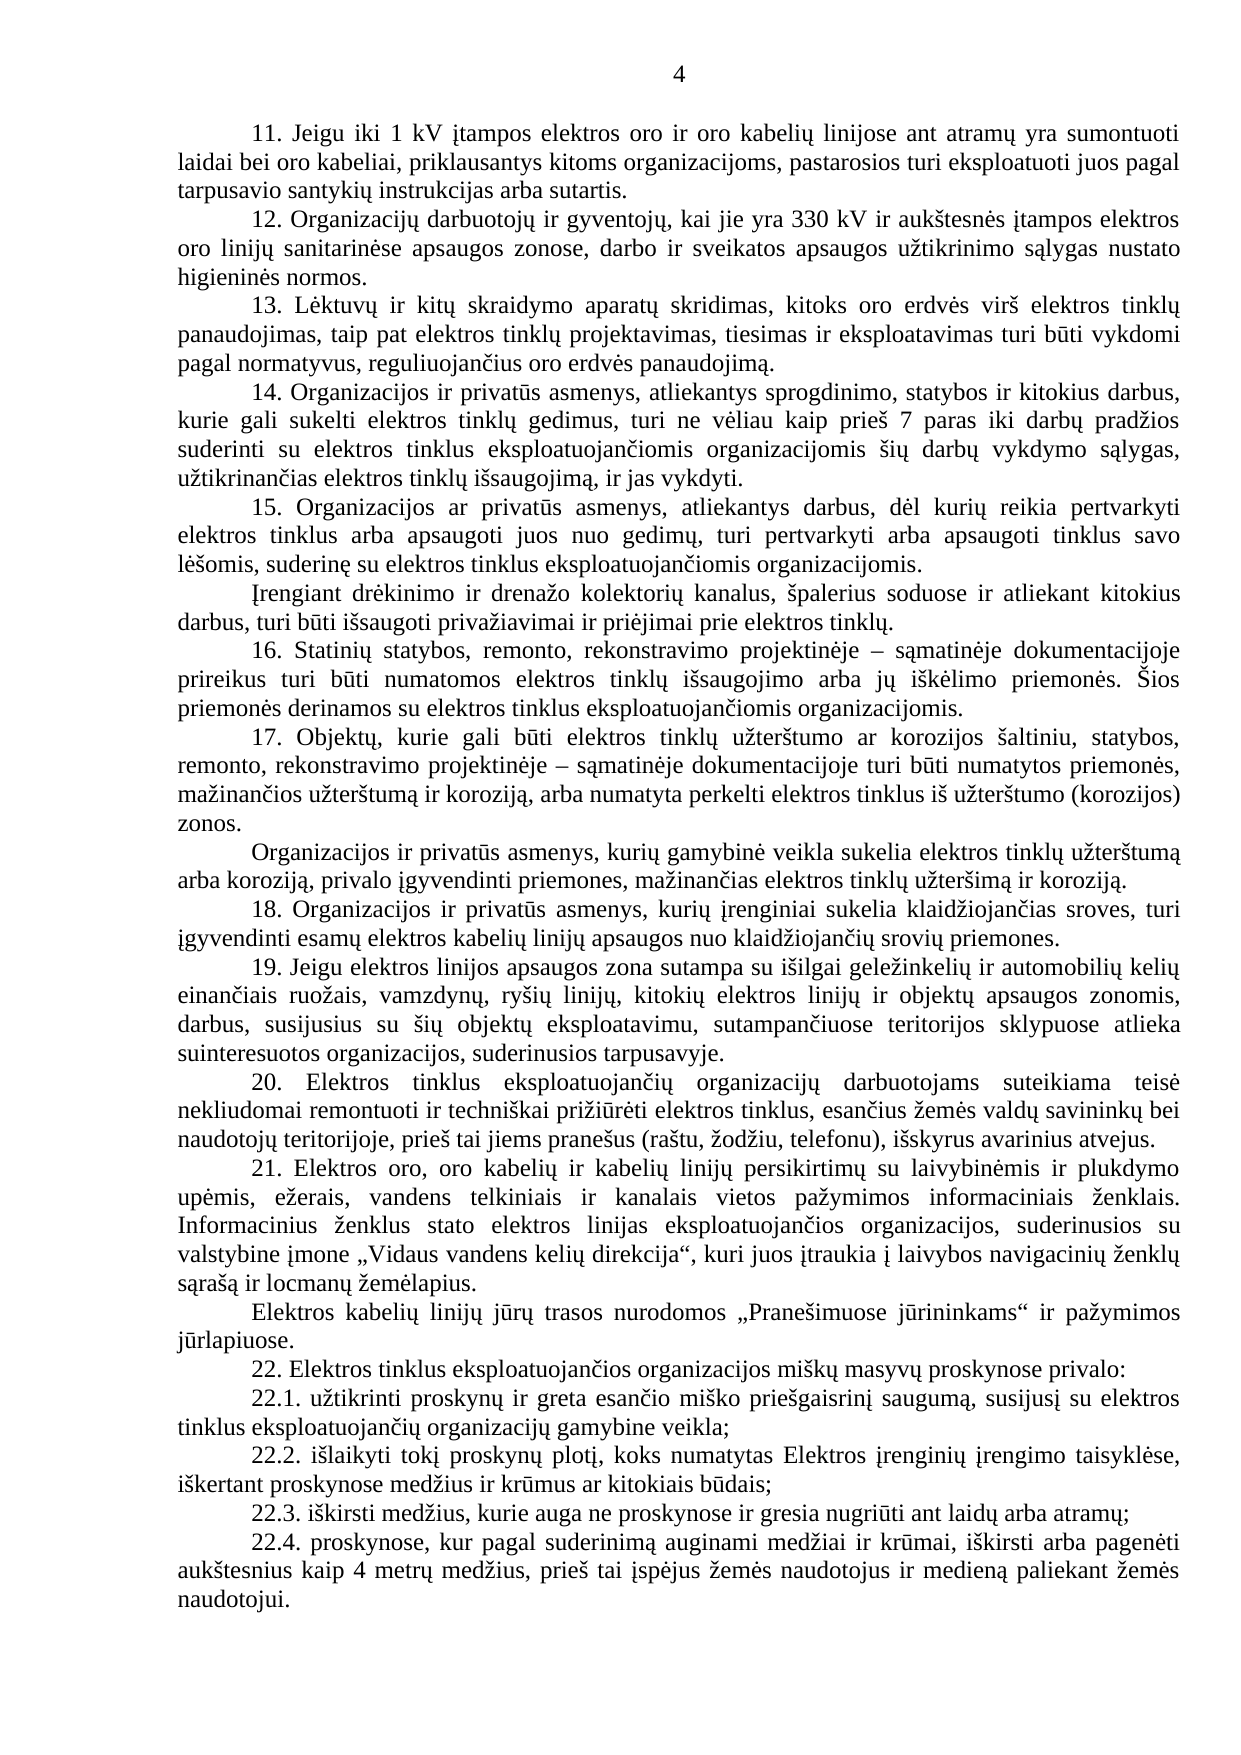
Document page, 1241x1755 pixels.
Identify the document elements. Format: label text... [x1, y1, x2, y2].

text 12. Organizacijų darbuotojų ir gyventojų, kai jie yra 330 kV ir aukštesnės įtampos elektros oro linijų sanitarinėse apsaugos zonose, darbo ir sveikatos apsaugos užtikrinimo sąlygas nustato higieninės normos. [177, 204, 1181, 291]
text 15. Organizacijos ar privatūs asmenys, atliekantys darbus, dėl kurių reikia pertvarkyti elektros tinklus arba apsaugoti juos nuo gedimų, turi pertvarkyti arba apsaugoti tinklus savo lėšomis, suderinę su elektros tinklus eksploatuojančiomis organizacijomis. [177, 492, 1181, 578]
text 22. Elektros tinklus eksploatuojančios organizacijos miškų masyvų proskynose privalo: [177, 1354, 1181, 1383]
text 22.1. užtikrinti proskynų ir greta esančio miško priešgaisrinį saugumą, susijusį su elektros tinklus eksploatuojančių organizacijų gamybine veikla; [177, 1383, 1181, 1441]
text 18. Organizacijos ir privatūs asmenys, kurių įrenginiai sukelia klaidžiojančias sroves, turi įgyvendinti esamų elektros kabelių linijų apsaugos nuo klaidžiojančių srovių priemones. [177, 894, 1181, 952]
text Elektros kabelių linijų jūrų trasos nurodomos „Pranešimuose jūrininkams“ ir pažymimos jūrlapiuose. [177, 1297, 1181, 1354]
text 22.3. iškirsti medžius, kurie auga ne proskynose ir gresia nugriūti ant laidų arba atramų; [177, 1498, 1181, 1527]
text 22.4. proskynose, kur pagal suderinimą auginami medžiai ir krūmai, iškirsti arba pagenėti aukštesnius kaip 4 metrų medžius, prieš tai įspėjus žemės naudotojus ir medieną paliekant žemės naudotojui. [177, 1527, 1181, 1613]
text 13. Lėktuvų ir kitų skraidymo aparatų skridimas, kitoks oro erdvės virš elektros tinklų panaudojimas, taip pat elektros tinklų projektavimas, tiesimas ir eksploatavimas turi būti vykdomi pagal normatyvus, reguliuojančius oro erdvės panaudojimą. [177, 291, 1181, 377]
text 19. Jeigu elektros linijos apsaugos zona sutampa su išilgai geležinkelių ir automobilių kelių einančiais ruožais, vamzdynų, ryšių linijų, kitokių elektros linijų ir objektų apsaugos zonomis, darbus, susijusius su šių objektų eksploatavimu, sutampančiuose teritorijos sklypuose atlieka suinteresuotos organizacijos, suderinusios tarpusavyje. [177, 952, 1181, 1067]
text Įrengiant drėkinimo ir drenažo kolektorių kanalus, špalerius soduose ir atliekant kitokius darbus, turi būti išsaugoti privažiavimai ir priėjimai prie elektros tinklų. [177, 578, 1181, 636]
text 14. Organizacijos ir privatūs asmenys, atliekantys sprogdinimo, statybos ir kitokius darbus, kurie gali sukelti elektros tinklų gedimus, turi ne vėliau kaip prieš 7 paras iki darbų pradžios suderinti su elektros tinklus eksploatuojančiomis organizacijomis šių darbų vykdymo sąlygas, užtikrinančias elektros tinklų išsaugojimą, ir jas vykdyti. [177, 377, 1181, 492]
text 11. Jeigu iki 1 kV įtampos elektros oro ir oro kabelių linijose ant atramų yra sumontuoti laidai bei oro kabeliai, priklausantys kitoms organizacijoms, pastarosios turi eksploatuoti juos pagal tarpusavio santykių instrukcijas arba sutartis. [177, 118, 1181, 204]
text 21. Elektros oro, oro kabelių ir kabelių linijų persikirtimų su laivybinėmis ir plukdymo upėmis, ežerais, vandens telkiniais ir kanalais vietos pažymimos informaciniais ženklais. Informacinius ženklus stato elektros linijas eksploatuojančios organizacijos, suderinusios su valstybine įmone „Vidaus vandens kelių direkcija“, kuri juos įtraukia į laivybos navigacinių ženklų sąrašą ir locmanų žemėlapius. [177, 1153, 1181, 1297]
text 16. Statinių statybos, remonto, rekonstravimo projektinėje – sąmatinėje dokumentacijoje prireikus turi būti numatomos elektros tinklų išsaugojimo arba jų iškėlimo priemonės. Šios priemonės derinamos su elektros tinklus eksploatuojančiomis organizacijomis. [177, 636, 1181, 722]
text 17. Objektų, kurie gali būti elektros tinklų užterštumo ar korozijos šaltiniu, statybos, remonto, rekonstravimo projektinėje – sąmatinėje dokumentacijoje turi būti numatytos priemonės, mažinančios užterštumą ir koroziją, arba numatyta perkelti elektros tinklus iš užterštumo (korozijos) zonos. [177, 722, 1181, 837]
text 22.2. išlaikyti tokį proskynų plotį, koks numatytas Elektros įrenginių įrengimo taisyklėse, iškertant proskynose medžius ir krūmus ar kitokiais būdais; [177, 1441, 1181, 1498]
text Organizacijos ir privatūs asmenys, kurių gamybinė veikla sukelia elektros tinklų užterštumą arba koroziją, privalo įgyvendinti priemones, mažinančias elektros tinklų užteršimą ir koroziją. [177, 837, 1181, 894]
text 20. Elektros tinklus eksploatuojančių organizacijų darbuotojams suteikiama teisė nekliudomai remontuoti ir techniškai prižiūrėti elektros tinklus, esančius žemės valdų savininkų bei naudotojų teritorijoje, prieš tai jiems pranešus (raštu, žodžiu, telefonu), išskyrus avarinius atvejus. [177, 1067, 1181, 1153]
